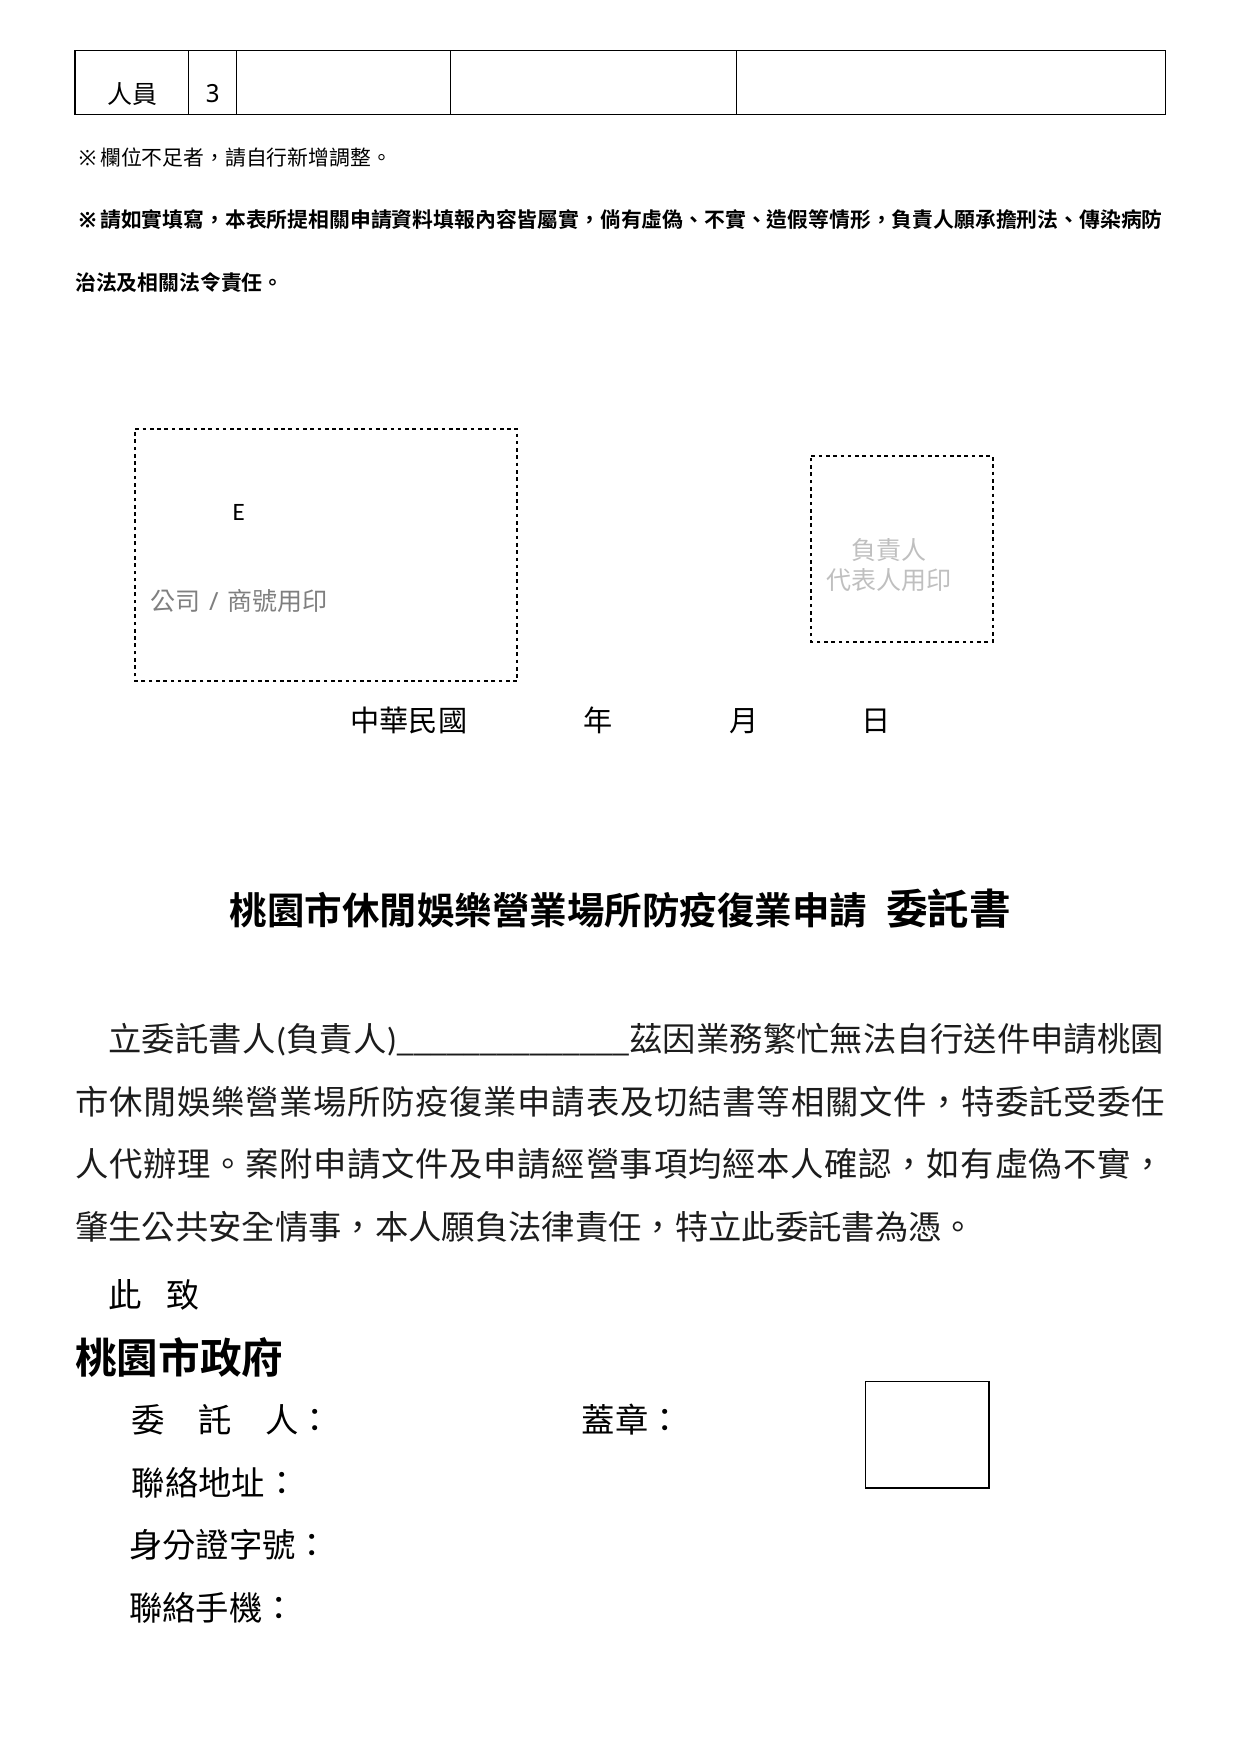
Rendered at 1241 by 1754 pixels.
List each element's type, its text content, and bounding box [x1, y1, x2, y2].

table_cell [737, 51, 1165, 113]
text 委 託 人： 蓋章： [75, 1376, 1165, 1439]
text ※欄位不足者，請自行新增調整。 [75, 115, 1165, 177]
text 立委託書人(負責人)______________茲因業務繁忙無法自行送件申請桃園市休閒娛樂營業場所防疫復業申請表及切結書等相關文件，特委託受委任人代辦理。案附申請文件及申請經營事項均經本人確認，如有虛偽不實，肇生公共安全情事，本人願負法律責任，特立此委託書為憑。 [75, 996, 1165, 1246]
text 桃園市政府 [75, 1314, 1165, 1376]
text 此 致 [75, 1251, 1165, 1314]
table_cell [451, 51, 736, 113]
text 桃園市休閒娛樂營業場所防疫復業申請 委託書 [75, 864, 1165, 927]
text 中華民國 年 月 日 [75, 677, 1165, 739]
table_cell 3 [189, 51, 236, 113]
text 聯絡手機： [75, 1564, 1165, 1626]
table_cell [237, 51, 450, 113]
text ※請如實填寫，本表所提相關申請資料填報內容皆屬實，倘有虛偽、不實、造假等情形，負責人願承擔刑法、傳染病防治法及相關法令責任。 [75, 177, 1165, 302]
table_cell 人員 [76, 51, 188, 113]
text 聯絡地址： [75, 1439, 1165, 1501]
text 身分證字號： [75, 1501, 1165, 1564]
